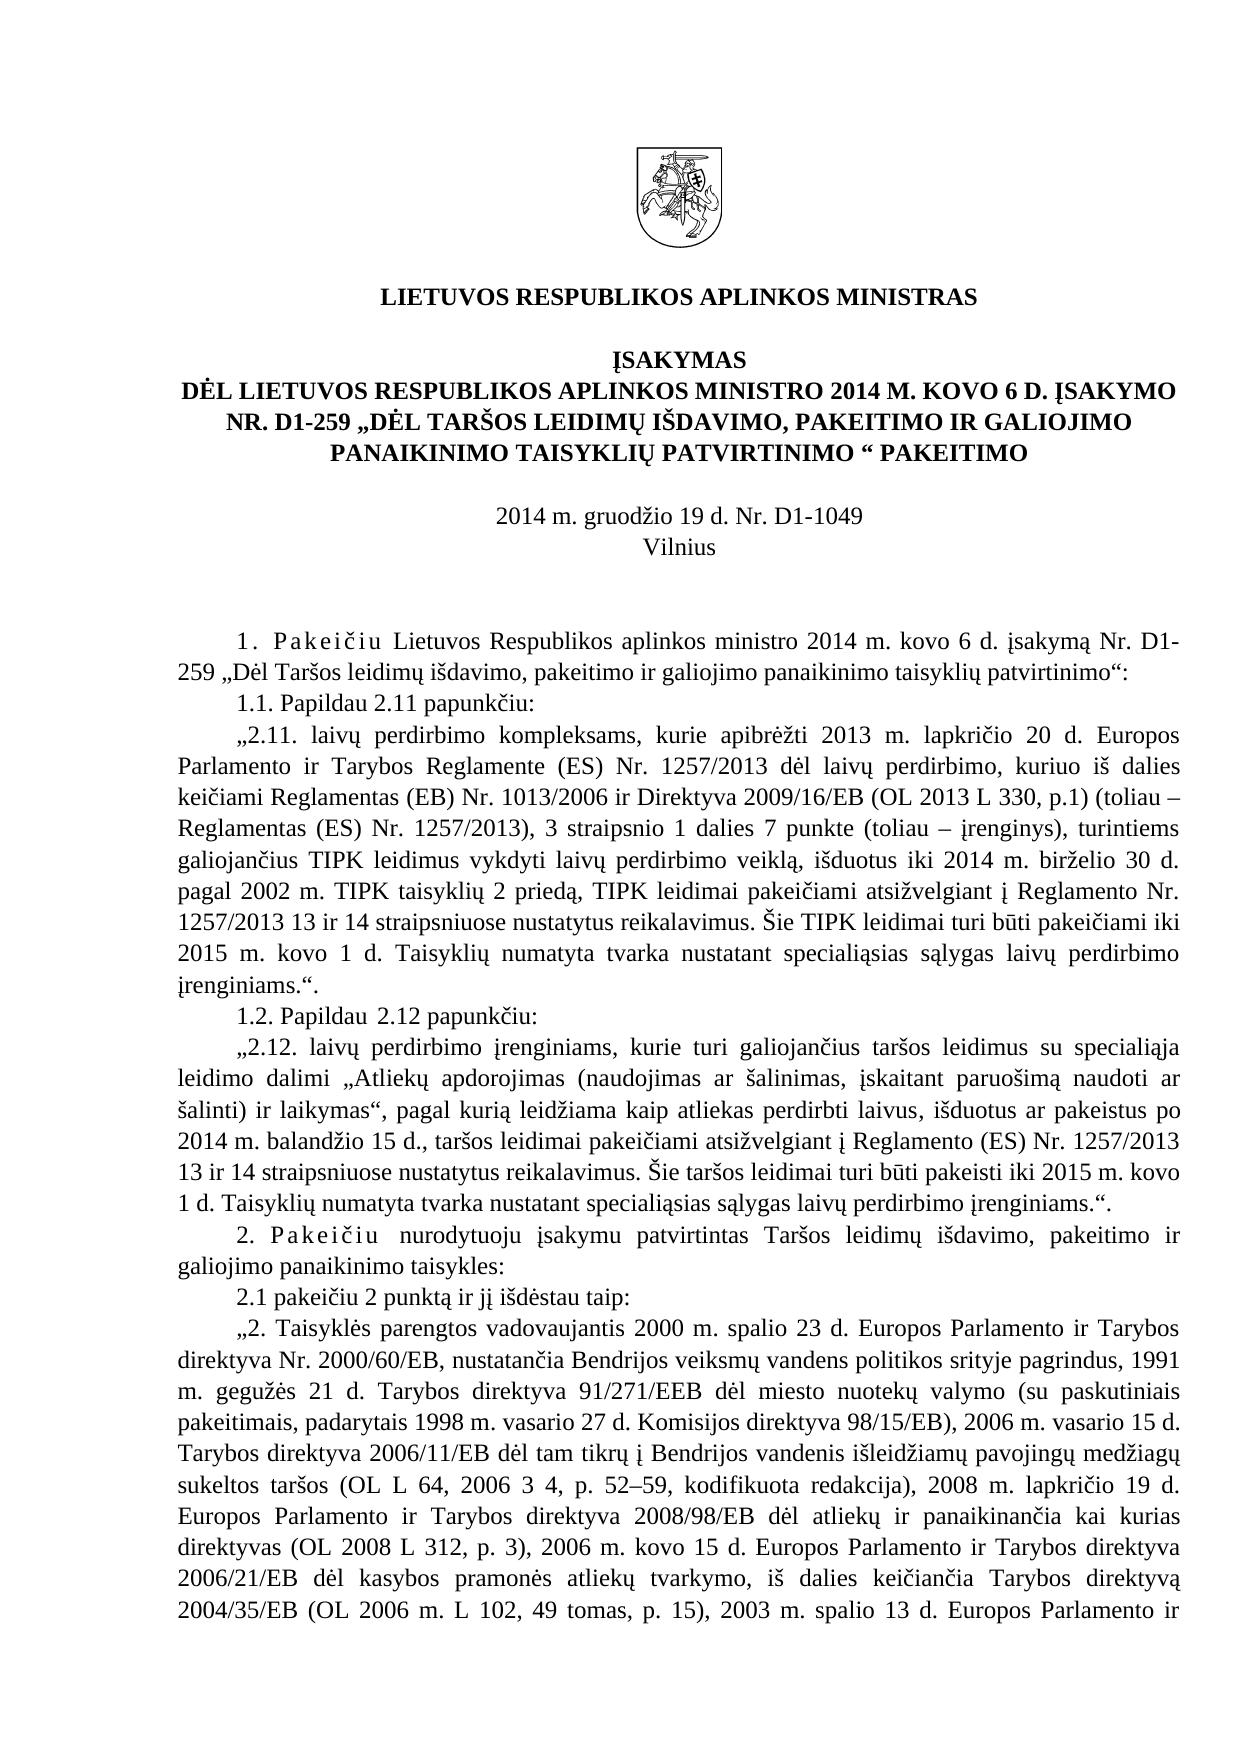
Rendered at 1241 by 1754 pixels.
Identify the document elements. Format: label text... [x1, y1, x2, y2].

text 1.2. Papildau 2.12 papunkčiu: [177, 998, 1181, 1030]
text Vilnius [177, 530, 1181, 561]
text 1. Pakeičiu Lietuvos Respublikos aplinkos ministro 2014 m. kovo 6 d. įsakymą Nr. D1-259 „Dėl Taršos leidimų išdavimo, pakeitimo ir galiojimo panaikinimo taisyklių patvirtinimo“: [177, 623, 1181, 686]
text 2014 m. gruodžio 19 d. Nr. D1-1049 [177, 498, 1181, 530]
text „2.11. laivų perdirbimo kompleksams, kurie apibrėžti 2013 m. lapkričio 20 d. Europos Parlamento ir Tarybos Reglamente (ES) Nr. 1257/2013 dėl laivų perdirbimo, kuriuo iš dalies keičiami Reglamentas (EB) Nr. 1013/2006 ir Direktyva 2009/16/EB (OL 2013 L 330, p.1) (toliau – Reglamentas (ES) Nr. 1257/2013), 3 straipsnio 1 dalies 7 punkte (toliau – įrenginys), turintiems galiojančius TIPK leidimus vykdyti laivų perdirbimo veiklą, išduotus iki 2014 m. birželio 30 d. pagal 2002 m. TIPK taisyklių 2 priedą, TIPK leidimai pakeičiami atsižvelgiant į Reglamento Nr. 1257/2013 13 ir 14 straipsniuose nustatytus reikalavimus. Šie TIPK leidimai turi būti pakeičiami iki 2015 m. kovo 1 d. Taisyklių numatyta tvarka nustatant specialiąsias sąlygas laivų perdirbimo įrenginiams.“. [177, 717, 1181, 998]
text „2.12. laivų perdirbimo įrenginiams, kurie turi galiojančius taršos leidimus su specialiąja leidimo dalimi „Atliekų apdorojimas (naudojimas ar šalinimas, įskaitant paruošimą naudoti ar šalinti) ir laikymas“, pagal kurią leidžiama kaip atliekas perdirbti laivus, išduotus ar pakeistus po 2014 m. balandžio 15 d., taršos leidimai pakeičiami atsižvelgiant į Reglamento (ES) Nr. 1257/2013 13 ir 14 straipsniuose nustatytus reikalavimus. Šie taršos leidimai turi būti pakeisti iki 2015 m. kovo 1 d. Taisyklių numatyta tvarka nustatant specialiąsias sąlygas laivų perdirbimo įrenginiams.“. [177, 1030, 1181, 1217]
text 2. Pakeičiu nurodytuoju įsakymu patvirtintas Taršos leidimų išdavimo, pakeitimo ir galiojimo panaikinimo taisykles: [177, 1217, 1181, 1280]
text ĮSAKYMAS [177, 342, 1181, 373]
text DĖL Lietuvos Respublikos aplinkos ministro 2014 m. kovo 6 d. įsakymo Nr. D1-259 „dėl taršos leidimų išdavimo, pakeitimo ir galiojimo panaikinimo taisyklių patvirtinimo “ pakeitimo [177, 373, 1181, 467]
text 1.1. Papildau 2.11 papunkčiu: [236, 686, 1181, 717]
text 2.1 pakeičiu 2 punktą ir jį išdėstau taip: [177, 1280, 1181, 1311]
text „2. Taisyklės parengtos vadovaujantis 2000 m. spalio 23 d. Europos Parlamento ir Tarybos direktyva Nr. 2000/60/EB, nustatančia Bendrijos veiksmų vandens politikos srityje pagrindus, 1991 m. gegužės 21 d. Tarybos direktyva 91/271/EEB dėl miesto nuotekų valymo (su paskutiniais pakeitimais, padarytais 1998 m. vasario 27 d. Komisijos direktyva 98/15/EB), 2006 m. vasario 15 d. Tarybos direktyva 2006/11/EB dėl tam tikrų į Bendrijos vandenis išleidžiamų pavojingų medžiagų sukeltos taršos (OL L 64, 2006 3 4, p. 52–59, kodifikuota redakcija), 2008 m. lapkričio 19 d. Europos Parlamento ir Tarybos direktyva 2008/98/EB dėl atliekų ir panaikinančia kai kurias direktyvas (OL 2008 L 312, p. 3), 2006 m. kovo 15 d. Europos Parlamento ir Tarybos direktyva 2006/21/EB dėl kasybos pramonės atliekų tvarkymo, iš dalies keičiančia Tarybos direktyvą 2004/35/EB (OL 2006 m. L 102, 49 tomas, p. 15), 2003 m. spalio 13 d. Europos Parlamento ir [177, 1311, 1181, 1623]
text LIETUVOS RESPUBLIKOS APLINKOS MINISTRAS [177, 280, 1181, 311]
